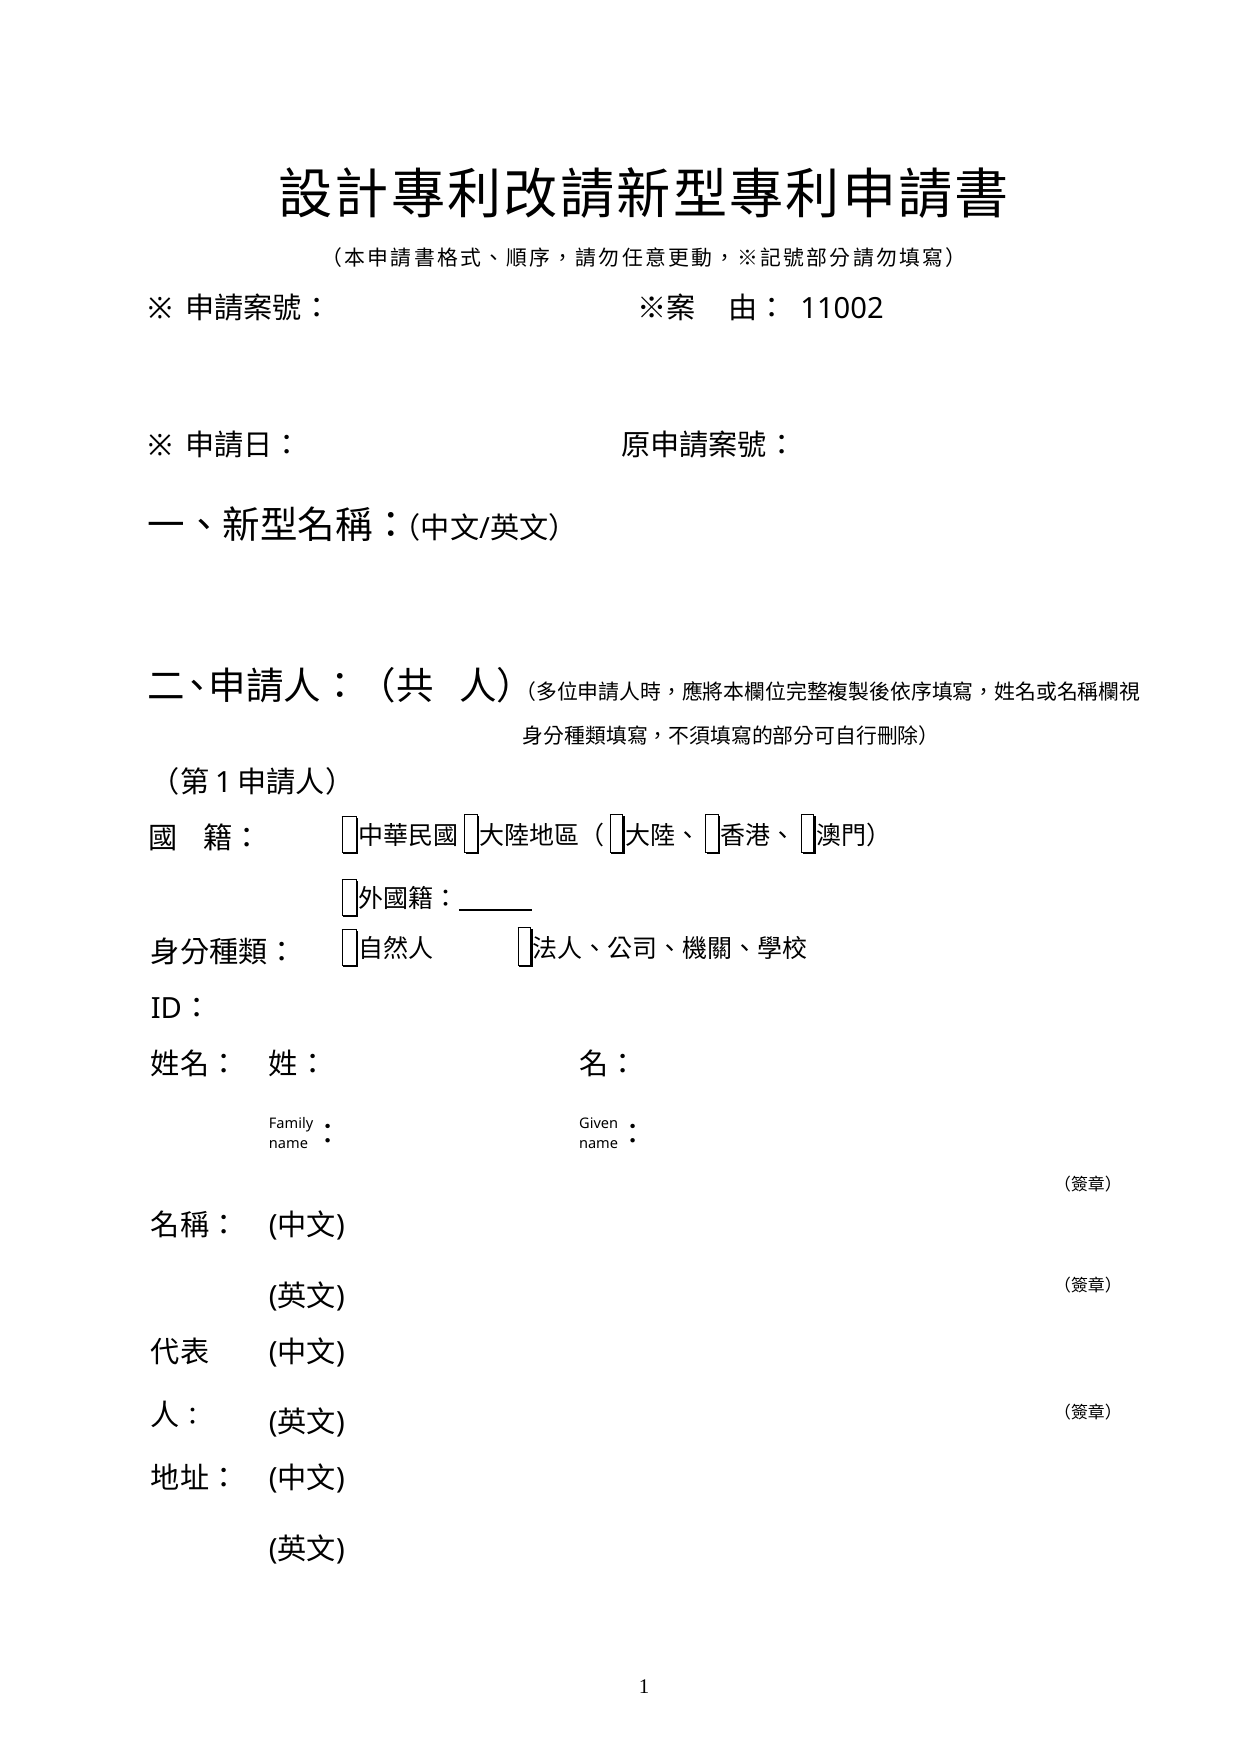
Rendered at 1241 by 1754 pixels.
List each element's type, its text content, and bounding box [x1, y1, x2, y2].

text （本申請書格式、順序，請勿任意更動，※記號部分請勿填寫） [148, 241, 1140, 271]
list 申請案號： ※案 由： 11002 [148, 271, 1140, 340]
table_cell (中文) (英文) [266, 1321, 973, 1448]
table_cell 代表人： [148, 1321, 266, 1448]
table_cell 身分種類： [148, 921, 332, 977]
table_cell 中華民國 大陸地區（ 大陸、 香港、 澳門） 外國籍： [332, 808, 1124, 921]
table_cell 名： Given name： [576, 1034, 973, 1195]
table_cell （簽章） [973, 1321, 1124, 1448]
text 一、新型名稱：（中文/英文） [148, 495, 1140, 549]
table_cell （簽章） [973, 1195, 1124, 1321]
table_cell 姓名： [148, 1034, 266, 1195]
table_header （第1申請人） [148, 752, 1124, 808]
list 申請日： 原申請案號： [148, 409, 1140, 477]
table_cell [148, 1504, 266, 1574]
table_cell ID： [148, 978, 1124, 1033]
table_cell (中文) (英文) [266, 1195, 973, 1321]
table_cell (中文) (英文) [266, 1448, 1124, 1574]
table_cell 地址： [148, 1448, 266, 1504]
table_cell （簽章） [973, 1034, 1124, 1195]
table_cell 自然人 法人、公司、機關、學校 [332, 921, 1124, 977]
text 二、申請人：（共 人）（多位申請人時，應將本欄位完整複製後依序填寫，姓名或名稱欄視身分種類填寫，不須填寫的部分可自行刪除） [148, 649, 1140, 752]
text 設計專利改請新型專利申請書 [148, 138, 1140, 241]
table_cell 國 籍： [148, 808, 332, 921]
table_cell 姓： Family name： [266, 1034, 576, 1195]
table_cell 名稱： [148, 1195, 266, 1321]
